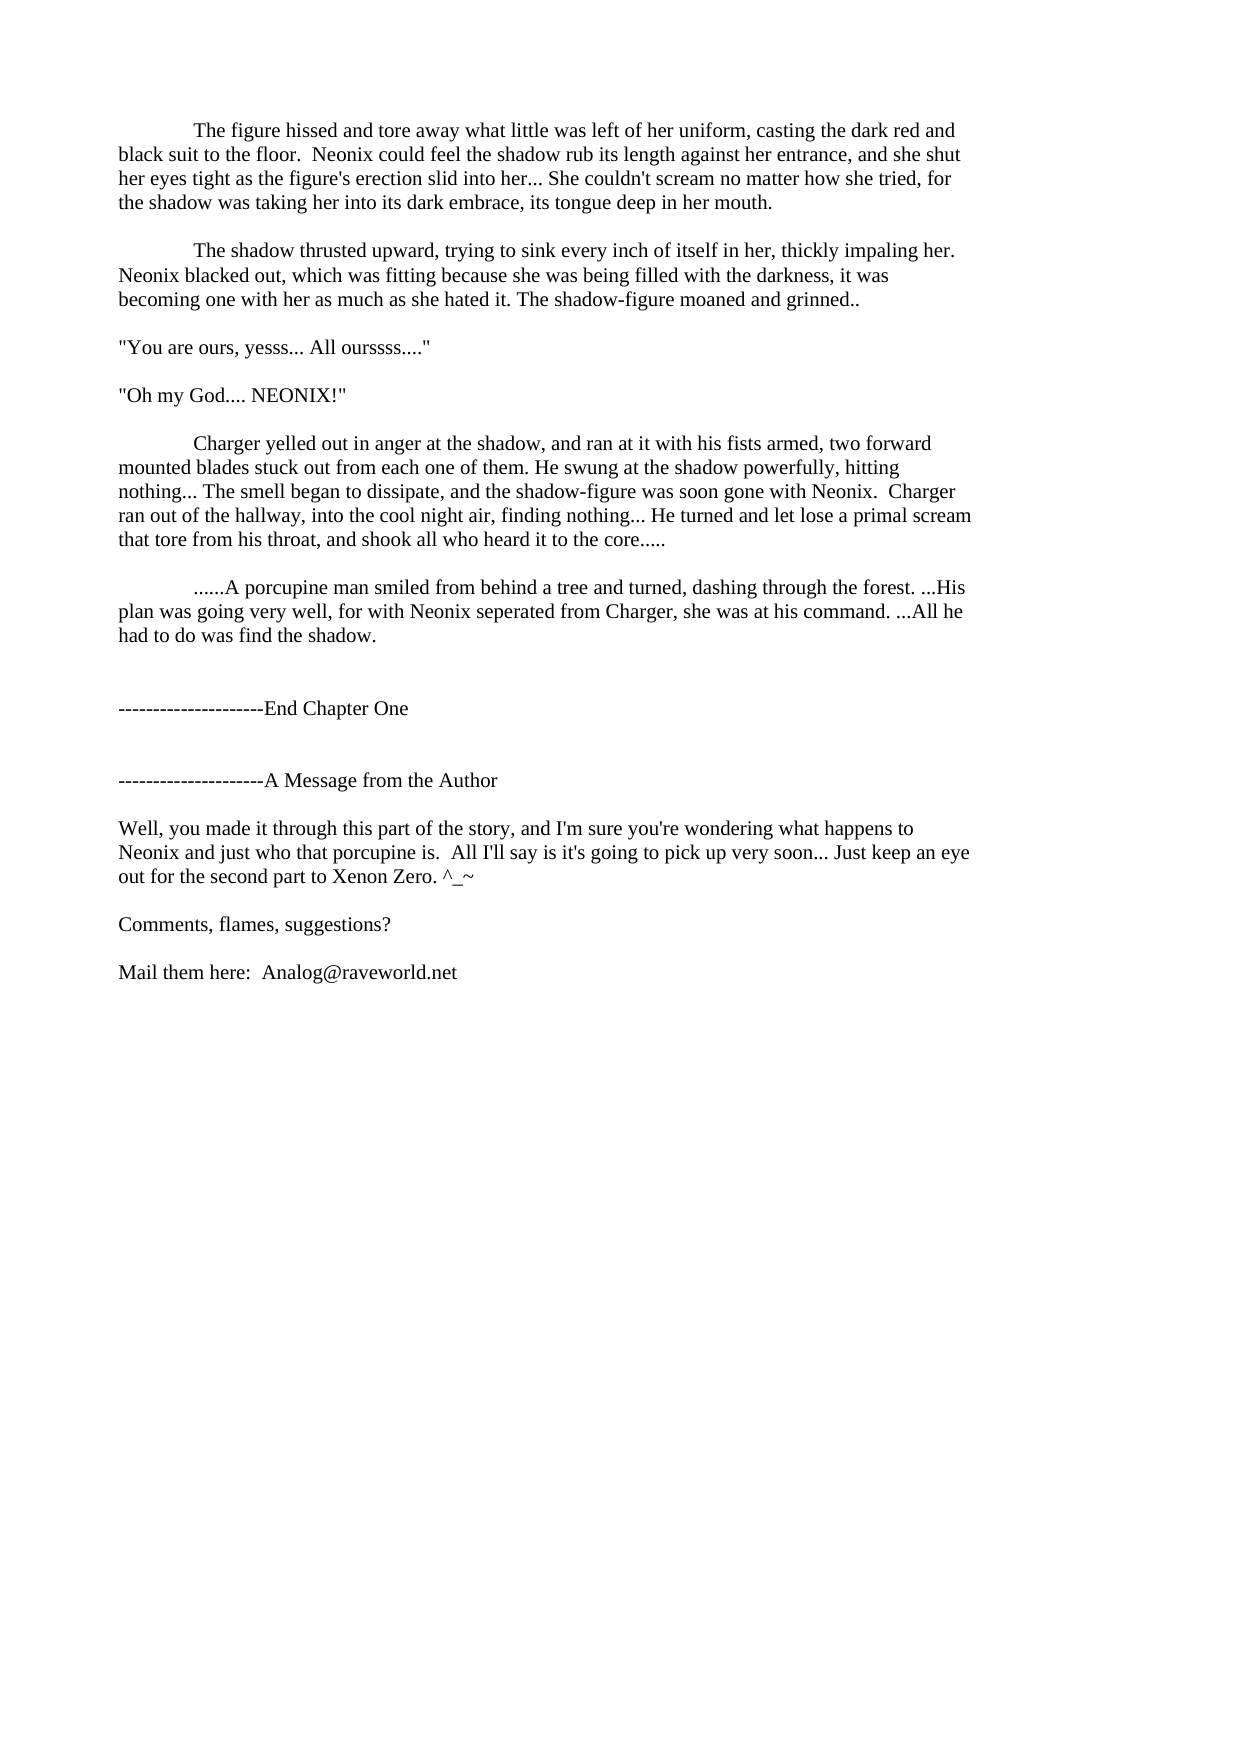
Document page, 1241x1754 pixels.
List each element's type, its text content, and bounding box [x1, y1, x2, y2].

text Charger yelled out in anger at the shadow, and ran at it with his fists armed, two forward mounted blades stuck out from each one of them. He swung at the shadow powerfully, hitting nothing... The smell began to dissipate, and the shadow-figure was soon gone with Neonix. Charger ran out of the hallway, into the cool night air, finding nothing... He turned and let lose a primal scream that tore from his throat, and shook all who heard it to the core..... [118, 431, 972, 551]
text The shadow thrusted upward, trying to sink every inch of itself in her, thickly impaling her. Neonix blacked out, which was fitting because she was being filled with the darkness, it was becoming one with her as much as she hated it. The shadow-figure moaned and grinned.. [118, 238, 972, 311]
text Comments, flames, suggestions? [118, 912, 972, 936]
text ......A porcupine man smiled from behind a tree and turned, dashing through the forest. ...His plan was going very well, for with Neonix seperated from Charger, she was at his command. ...All he had to do was find the shadow. [118, 575, 972, 647]
text Well, you made it through this part of the story, and I'm sure you're wondering what happens to Neonix and just who that porcupine is. All I'll say is it's going to pick up very soon... Just keep an eye out for the second part to Xenon Zero. ^_~ [118, 816, 972, 888]
text The figure hissed and tore away what little was left of her uniform, casting the dark red and black suit to the floor. Neonix could feel the shadow rub its length against her entrance, and she shut her eyes tight as the figure's erection slid into her... She couldn't scream no matter how she tried, for the shadow was taking her into its dark embrace, its tongue deep in her mouth. [118, 118, 972, 214]
text ---------------------End Chapter One [118, 696, 972, 720]
text Mail them here: Analog@raveworld.net [118, 960, 972, 984]
text ---------------------A Message from the Author [118, 768, 972, 792]
text "Oh my God.... NEONIX!" [118, 383, 972, 407]
text "You are ours, yesss... All ourssss...." [118, 335, 972, 359]
